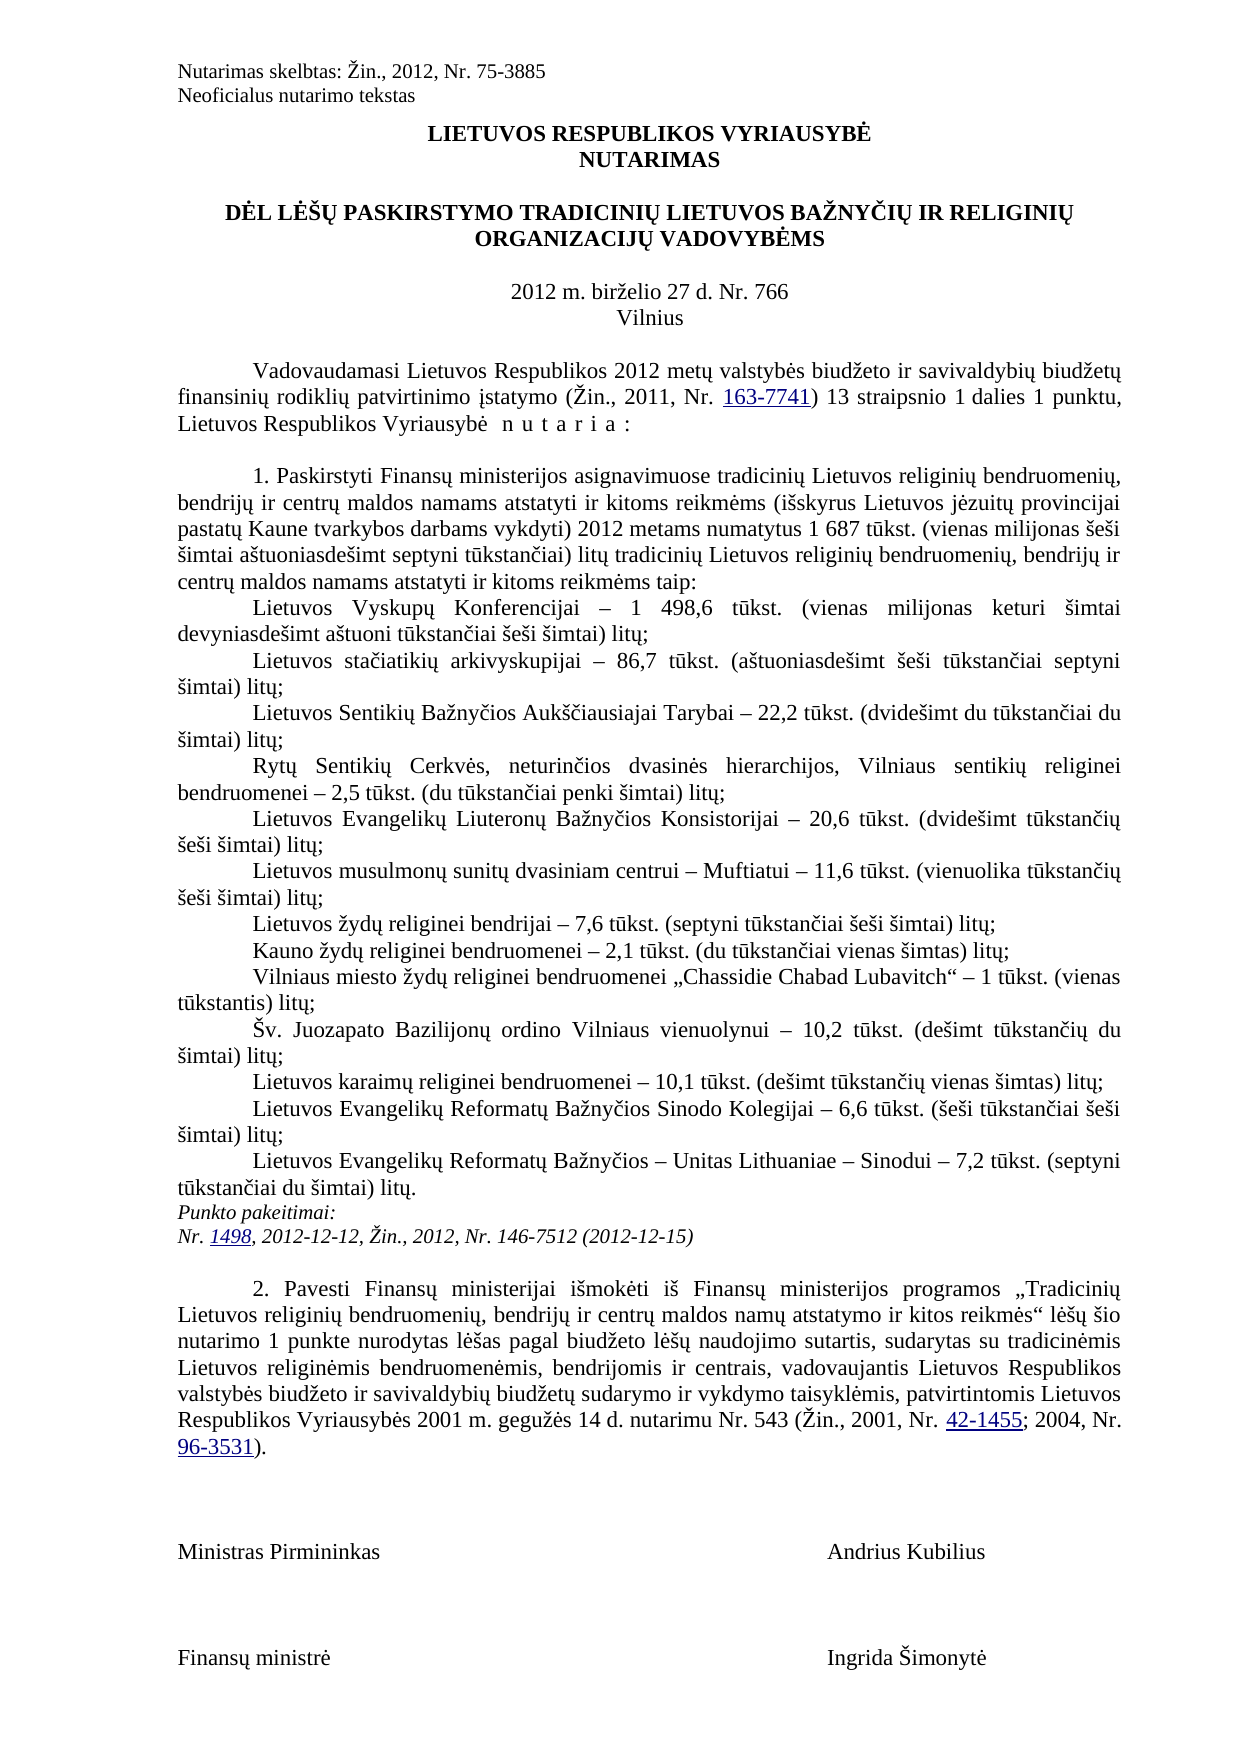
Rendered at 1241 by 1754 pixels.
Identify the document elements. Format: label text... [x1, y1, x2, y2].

text Ministras Pirmininkas Andrius Kubilius [177, 1538, 1122, 1564]
text Vadovaudamasi Lietuvos Respublikos 2012 metų valstybės biudžeto ir savivaldybių biudžetų finansinių rodiklių patvirtinimo įstatymo (Žin., 2011, Nr. 163-7741) 13 straipsnio 1 dalies 1 punktu, Lietuvos Respublikos Vyriausybė nutaria: [177, 357, 1122, 436]
text Vilniaus miesto žydų religinei bendruomenei „Chassidie Chabad Lubavitch“ – 1 tūkst. (vienas tūkstantis) litų; [177, 963, 1122, 1016]
text Lietuvos Sentikių Bažnyčios Aukščiausiajai Tarybai – 22,2 tūkst. (dvidešimt du tūkstančiai du šimtai) litų; [177, 699, 1122, 752]
text 1. Paskirstyti Finansų ministerijos asignavimuose tradicinių Lietuvos religinių bendruomenių, bendrijų ir centrų maldos namams atstatyti ir kitoms reikmėms (išskyrus Lietuvos jėzuitų provincijai pastatų Kaune tvarkybos darbams vykdyti) 2012 metams numatytus 1 687 tūkst. (vienas milijonas šeši šimtai aštuoniasdešimt septyni tūkstančiai) litų tradicinių Lietuvos religinių bendruomenių, bendrijų ir centrų maldos namams atstatyti ir kitoms reikmėms taip: [177, 462, 1122, 594]
text Punkto pakeitimai: [177, 1200, 1122, 1224]
text Neoficialus nutarimo tekstas [177, 83, 1122, 107]
text Lietuvos žydų religinei bendrijai – 7,6 tūkst. (septyni tūkstančiai šeši šimtai) litų; [177, 910, 1122, 937]
text Kauno žydų religinei bendruomenei – 2,1 tūkst. (du tūkstančiai vienas šimtas) litų; [177, 937, 1122, 963]
text 2012 m. birželio 27 d. Nr. 766 [177, 278, 1122, 304]
text Rytų Sentikių Cerkvės, neturinčios dvasinės hierarchijos, Vilniaus sentikių religinei bendruomenei – 2,5 tūkst. (du tūkstančiai penki šimtai) litų; [177, 752, 1122, 805]
text Vilnius [177, 304, 1122, 331]
text Lietuvos Evangelikų Reformatų Bažnyčios Sinodo Kolegijai – 6,6 tūkst. (šeši tūkstančiai šeši šimtai) litų; [177, 1095, 1122, 1147]
text Nr. 1498, 2012-12-12, Žin., 2012, Nr. 146-7512 (2012-12-15) [177, 1224, 1122, 1248]
text Lietuvos Evangelikų Liuteronų Bažnyčios Konsistorijai – 20,6 tūkst. (dvidešimt tūkstančių šeši šimtai) litų; [177, 805, 1122, 858]
text nutarimas [177, 146, 1122, 172]
text Lietuvos Vyskupų Konferencijai – 1 498,6 tūkst. (vienas milijonas keturi šimtai devyniasdešimt aštuoni tūkstančiai šeši šimtai) litų; [177, 594, 1122, 647]
text Šv. Juozapato Bazilijonų ordino Vilniaus vienuolynui – 10,2 tūkst. (dešimt tūkstančių du šimtai) litų; [177, 1016, 1122, 1068]
text DĖL LĖŠŲ PASKIRSTYMO TRADICINIŲ LIETUVOS BAŽNYČIŲ IR RELIGINIŲ ORGANIZACIJŲ VADOVYBĖMS [177, 199, 1122, 251]
text Lietuvos musulmonų sunitų dvasiniam centrui – Muftiatui – 11,6 tūkst. (vienuolika tūkstančių šeši šimtai) litų; [177, 858, 1122, 910]
text Lietuvos stačiatikių arkivyskupijai – 86,7 tūkst. (aštuoniasdešimt šeši tūkstančiai septyni šimtai) litų; [177, 647, 1122, 699]
text Lietuvos Evangelikų Reformatų Bažnyčios – Unitas Lithuaniae – Sinodui – 7,2 tūkst. (septyni tūkstančiai du šimtai) litų. [177, 1147, 1122, 1200]
subtitle Lietuvos Respublikos Vyriausybė [177, 120, 1122, 146]
text 2. Pavesti Finansų ministerijai išmokėti iš Finansų ministerijos programos „Tradicinių Lietuvos religinių bendruomenių, bendrijų ir centrų maldos namų atstatymo ir kitos reikmės“ lėšų šio nutarimo 1 punkte nurodytas lėšas pagal biudžeto lėšų naudojimo sutartis, sudarytas su tradicinėmis Lietuvos religinėmis bendruomenėmis, bendrijomis ir centrais, vadovaujantis Lietuvos Respublikos valstybės biudžeto ir savivaldybių biudžetų sudarymo ir vykdymo taisyklėmis, patvirtintomis Lietuvos Respublikos Vyriausybės 2001 m. gegužės 14 d. nutarimu Nr. 543 (Žin., 2001, Nr. 42-1455; 2004, Nr. 96-3531). [177, 1275, 1122, 1459]
text Nutarimas skelbtas: Žin., 2012, Nr. 75-3885 [177, 59, 1122, 83]
text Lietuvos karaimų religinei bendruomenei – 10,1 tūkst. (dešimt tūkstančių vienas šimtas) litų; [177, 1068, 1122, 1095]
text Finansų ministrė Ingrida Šimonytė [177, 1644, 1122, 1670]
